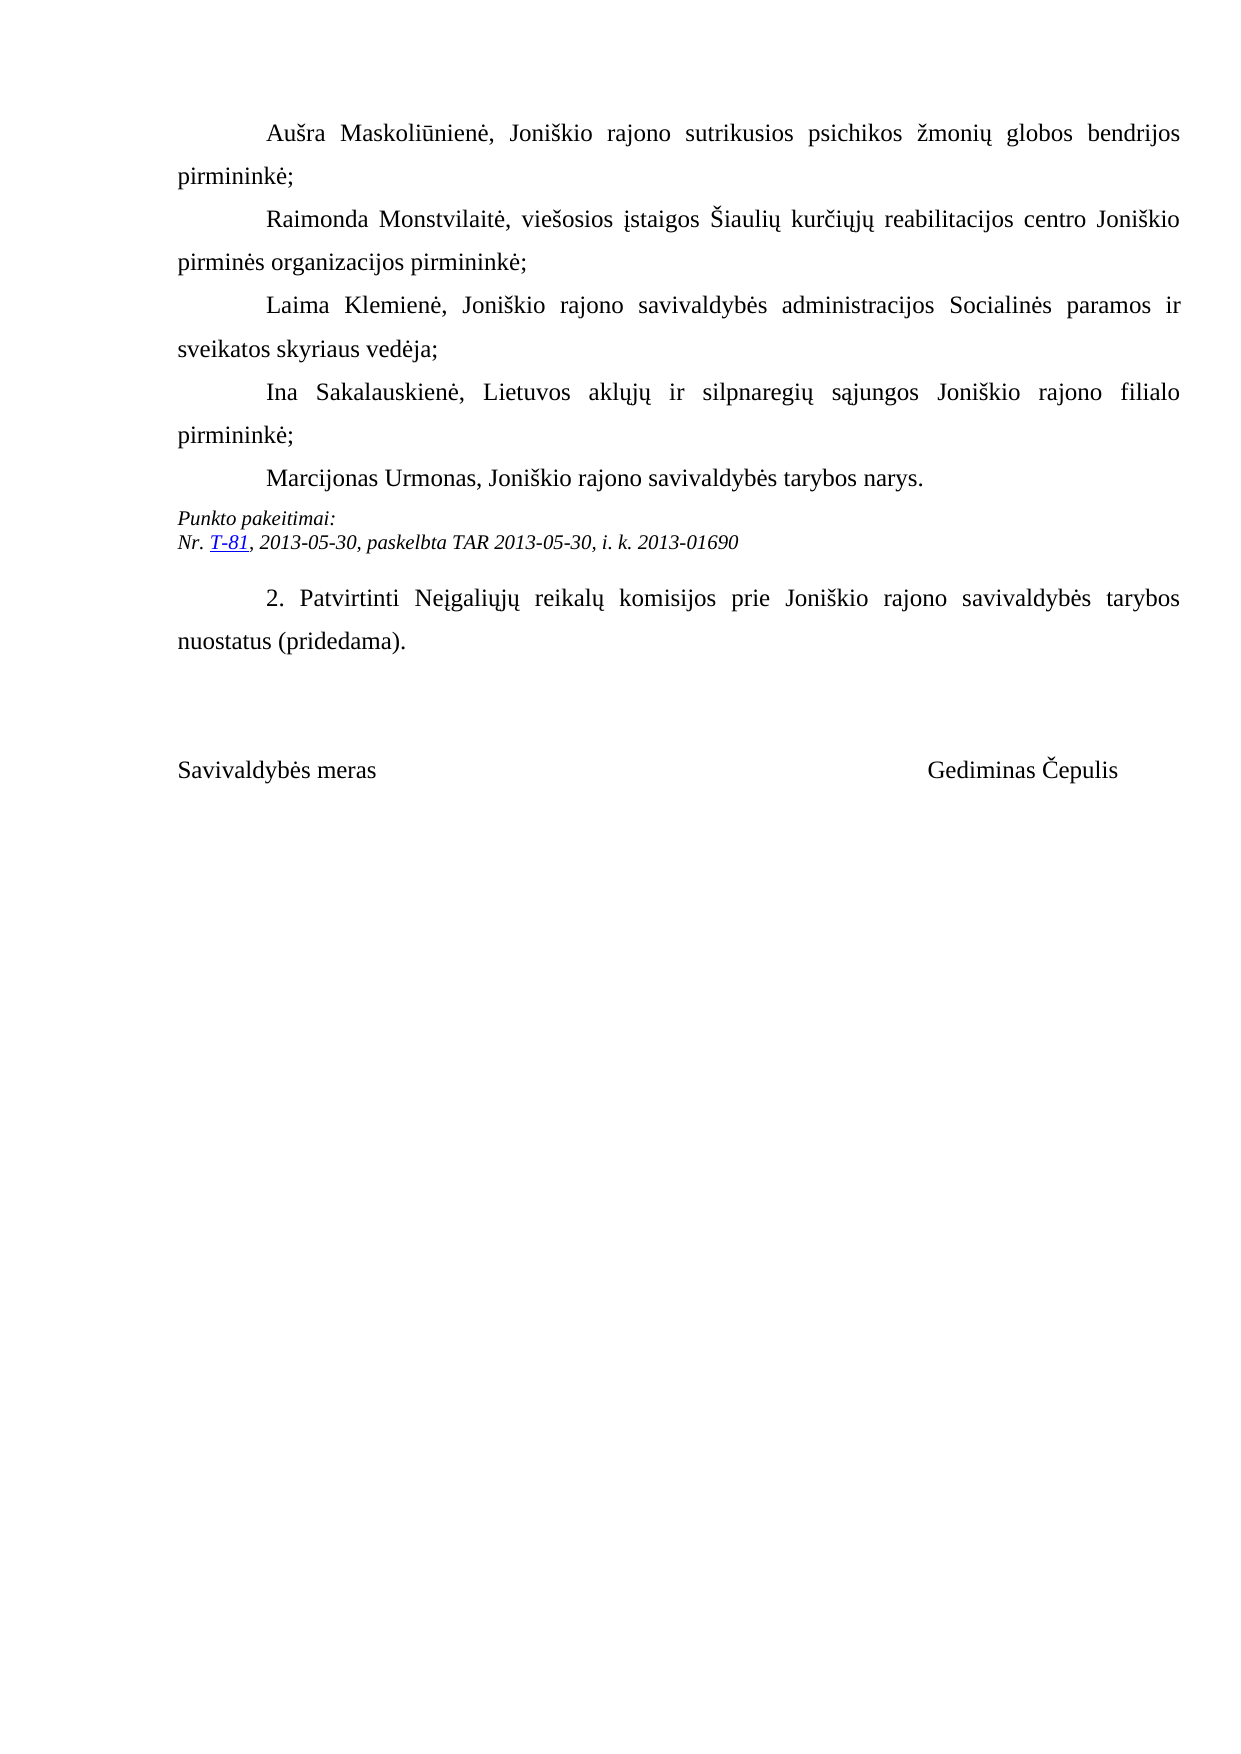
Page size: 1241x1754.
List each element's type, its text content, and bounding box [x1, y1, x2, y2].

text Punkto pakeitimai: [177, 506, 1181, 530]
text Raimonda Monstvilaitė, viešosios įstaigos Šiaulių kurčiųjų reabilitacijos centro Joniškio pirminės organizacijos pirmininkė; [177, 204, 1181, 276]
text Laima Klemienė, Joniškio rajono savivaldybės administracijos Socialinės paramos ir sveikatos skyriaus vedėja; [177, 291, 1181, 362]
text 2. Patvirtinti Neįgaliųjų reikalų komisijos prie Joniškio rajono savivaldybės tarybos nuostatus (pridedama). [177, 583, 1181, 655]
text Ina Sakalauskienė, Lietuvos aklųjų ir silpnaregių sąjungos Joniškio rajono filialo pirmininkė; [177, 377, 1181, 449]
text Savivaldybės meras Gediminas Čepulis [177, 756, 1181, 784]
text Aušra Maskoliūnienė, Joniškio rajono sutrikusios psichikos žmonių globos bendrijos pirmininkė; [177, 118, 1181, 190]
text Nr. T-81, 2013-05-30, paskelbta TAR 2013-05-30, i. k. 2013-01690 [177, 530, 1181, 554]
text Marcijonas Urmonas, Joniškio rajono savivaldybės tarybos narys. [177, 463, 1181, 492]
